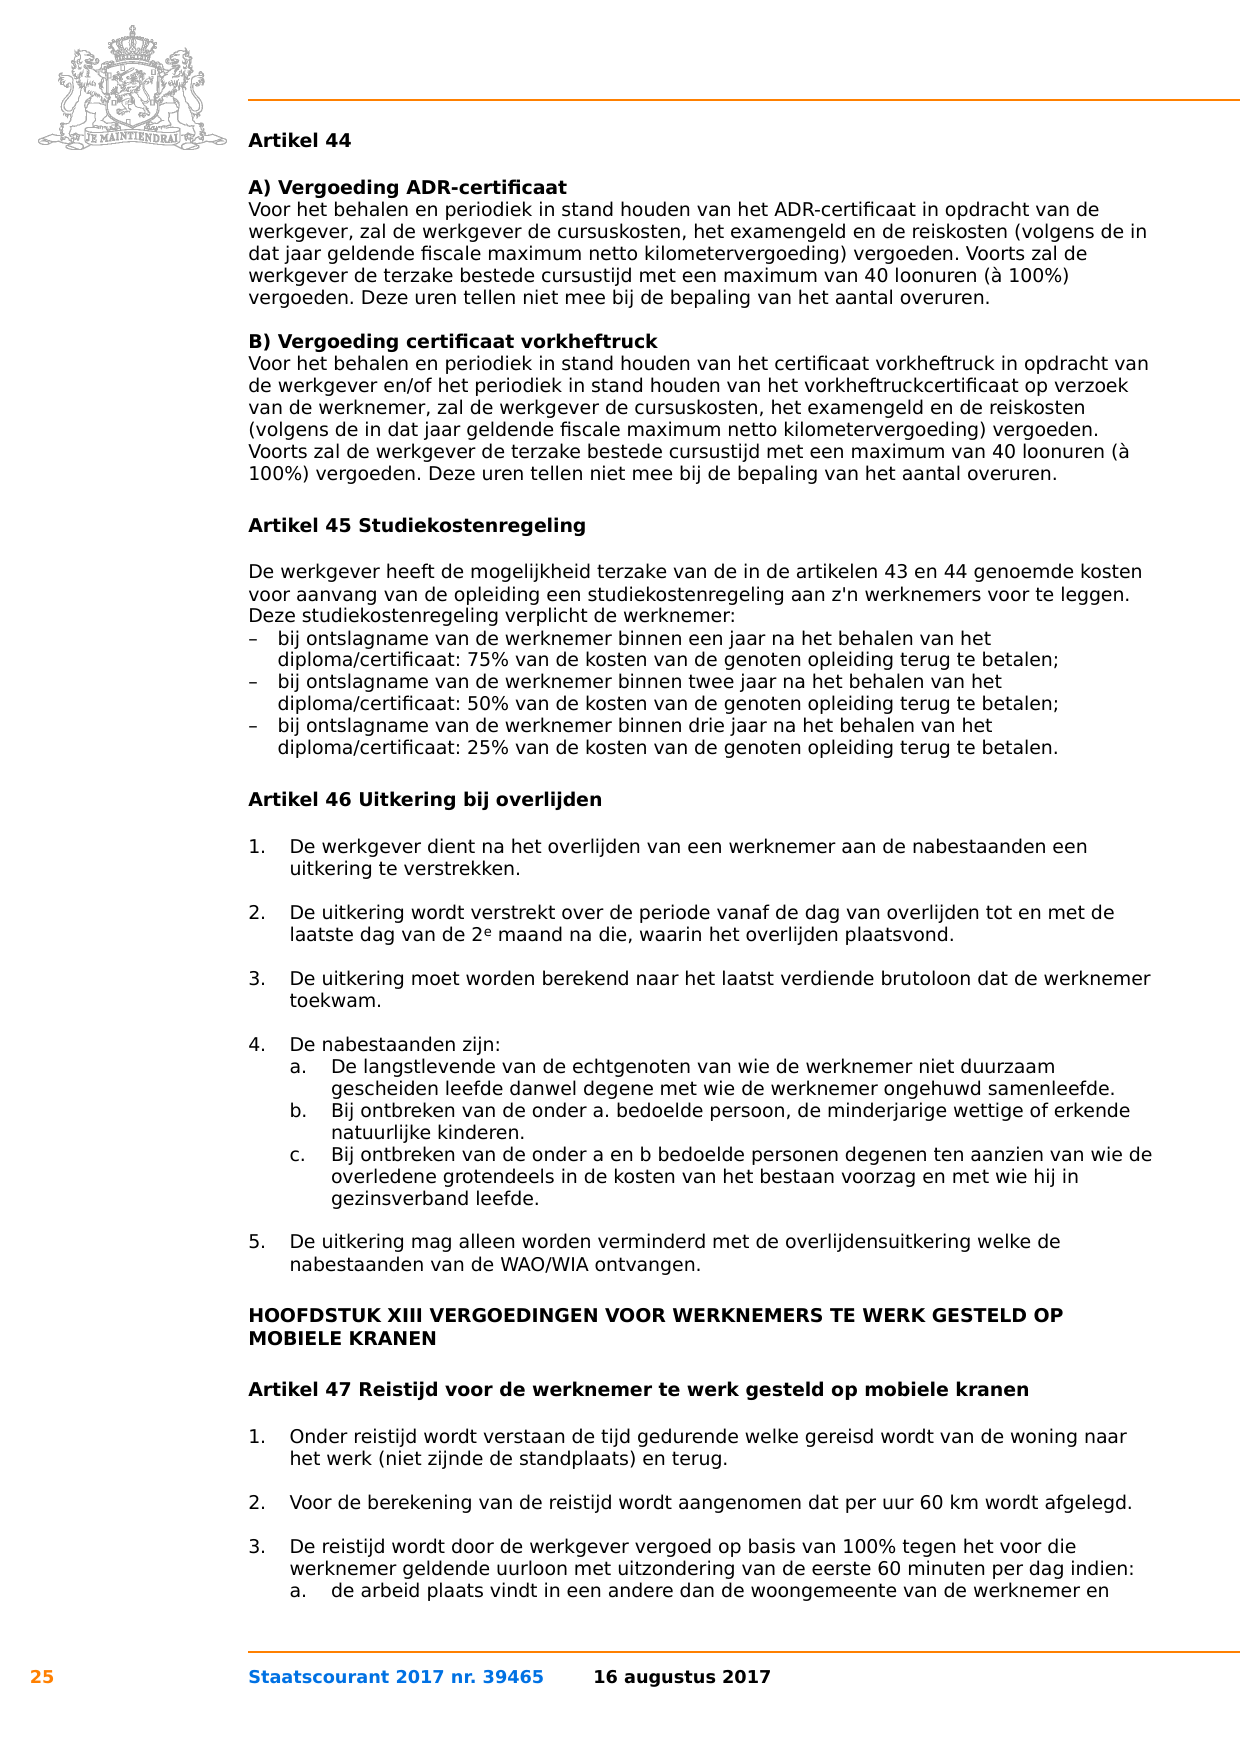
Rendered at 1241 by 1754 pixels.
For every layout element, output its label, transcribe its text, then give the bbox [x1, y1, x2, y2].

text b. Bij ontbreken van de onder a. bedoelde persoon, de minderjarige wettige of erkende natuurlijke kinderen. [289, 1100, 1163, 1144]
text 2. De uitkering wordt verstrekt over de periode vanaf de dag van overlijden tot en met de laatste dag van de 2e maand na die, waarin het overlijden plaatsvond. [248, 902, 1163, 946]
subtitle B) Vergoeding certificaat vorkheftruck [248, 331, 1163, 353]
text a. de arbeid plaats vindt in een andere dan de woongemeente van de werknemer en [289, 1580, 1163, 1602]
text 1. De werkgever dient na het overlijden van een werknemer aan de nabestaanden een uitkering te verstrekken. [248, 836, 1163, 880]
text De werkgever heeft de mogelijkheid terzake van de in de artikelen 43 en 44 genoemde kosten voor aanvang van de opleiding een studiekostenregeling aan z'n werknemers voor te leggen. [248, 561, 1163, 605]
text – bij ontslagname van de werknemer binnen twee jaar na het behalen van het diploma/certificaat: 50% van de kosten van de genoten opleiding terug te betalen; [248, 671, 1163, 715]
text 2. Voor de berekening van de reistijd wordt aangenomen dat per uur 60 km wordt afgelegd. [248, 1492, 1163, 1514]
text a. De langstlevende van de echtgenoten van wie de werknemer niet duurzaam gescheiden leefde danwel degene met wie de werknemer ongehuwd samenleefde. [289, 1056, 1163, 1100]
text Voor het behalen en periodiek in stand houden van het ADR-certificaat in opdracht van de werkgever, zal de werkgever de cursuskosten, het examengeld en de reiskosten (volgens de in dat jaar geldende fiscale maximum netto kilometervergoeding) vergoeden. Voorts zal de werkgever de terzake bestede cursustijd met een maximum van 40 loonuren (à 100%) vergoeden. Deze uren tellen niet mee bij de bepaling van het aantal overuren. [248, 199, 1163, 309]
subtitle Artikel 47 Reistijd voor de werknemer te werk gesteld op mobiele kranen [248, 1379, 1163, 1401]
subtitle HOOFDSTUK XIII VERGOEDINGEN VOOR WERKNEMERS TE WERK GESTELD OP MOBIELE KRANEN [248, 1305, 1163, 1349]
text 4. De nabestaanden zijn: [248, 1034, 1163, 1056]
text 3. De reistijd wordt door de werkgever vergoed op basis van 100% tegen het voor die werknemer geldende uurloon met uitzondering van de eerste 60 minuten per dag indien: [248, 1536, 1163, 1580]
text Voor het behalen en periodiek in stand houden van het certificaat vorkheftruck in opdracht van de werkgever en/of het periodiek in stand houden van het vorkheftruckcertificaat op verzoek van de werknemer, zal de werkgever de cursuskosten, het examengeld en de reiskosten (volgens de in dat jaar geldende fiscale maximum netto kilometervergoeding) vergoeden. Voorts zal de werkgever de terzake bestede cursustijd met een maximum van 40 loonuren (à 100%) vergoeden. Deze uren tellen niet mee bij de bepaling van het aantal overuren. [248, 353, 1163, 484]
subtitle Artikel 46 Uitkering bij overlijden [248, 789, 1163, 811]
text – bij ontslagname van de werknemer binnen drie jaar na het behalen van het diploma/certificaat: 25% van de kosten van de genoten opleiding terug te betalen. [248, 715, 1163, 759]
text 1. Onder reistijd wordt verstaan de tijd gedurende welke gereisd wordt van de woning naar het werk (niet zijnde de standplaats) en terug. [248, 1426, 1163, 1470]
subtitle Artikel 45 Studiekostenregeling [248, 514, 1163, 536]
subtitle Artikel 44 [248, 130, 1163, 152]
picture [38, 25, 227, 150]
text – bij ontslagname van de werknemer binnen een jaar na het behalen van het diploma/certificaat: 75% van de kosten van de genoten opleiding terug te betalen; [248, 627, 1163, 671]
subtitle A) Vergoeding ADR-certificaat [248, 177, 1163, 199]
text 3. De uitkering moet worden berekend naar het laatst verdiende brutoloon dat de werknemer toekwam. [248, 968, 1163, 1012]
text 5. De uitkering mag alleen worden verminderd met de overlijdensuitkering welke de nabestaanden van de WAO/WIA ontvangen. [248, 1231, 1163, 1275]
text c. Bij ontbreken van de onder a en b bedoelde personen degenen ten aanzien van wie de overledene grotendeels in de kosten van het bestaan voorzag en met wie hij in gezinsverband leefde. [289, 1144, 1163, 1209]
text Deze studiekostenregeling verplicht de werknemer: [248, 605, 1163, 627]
